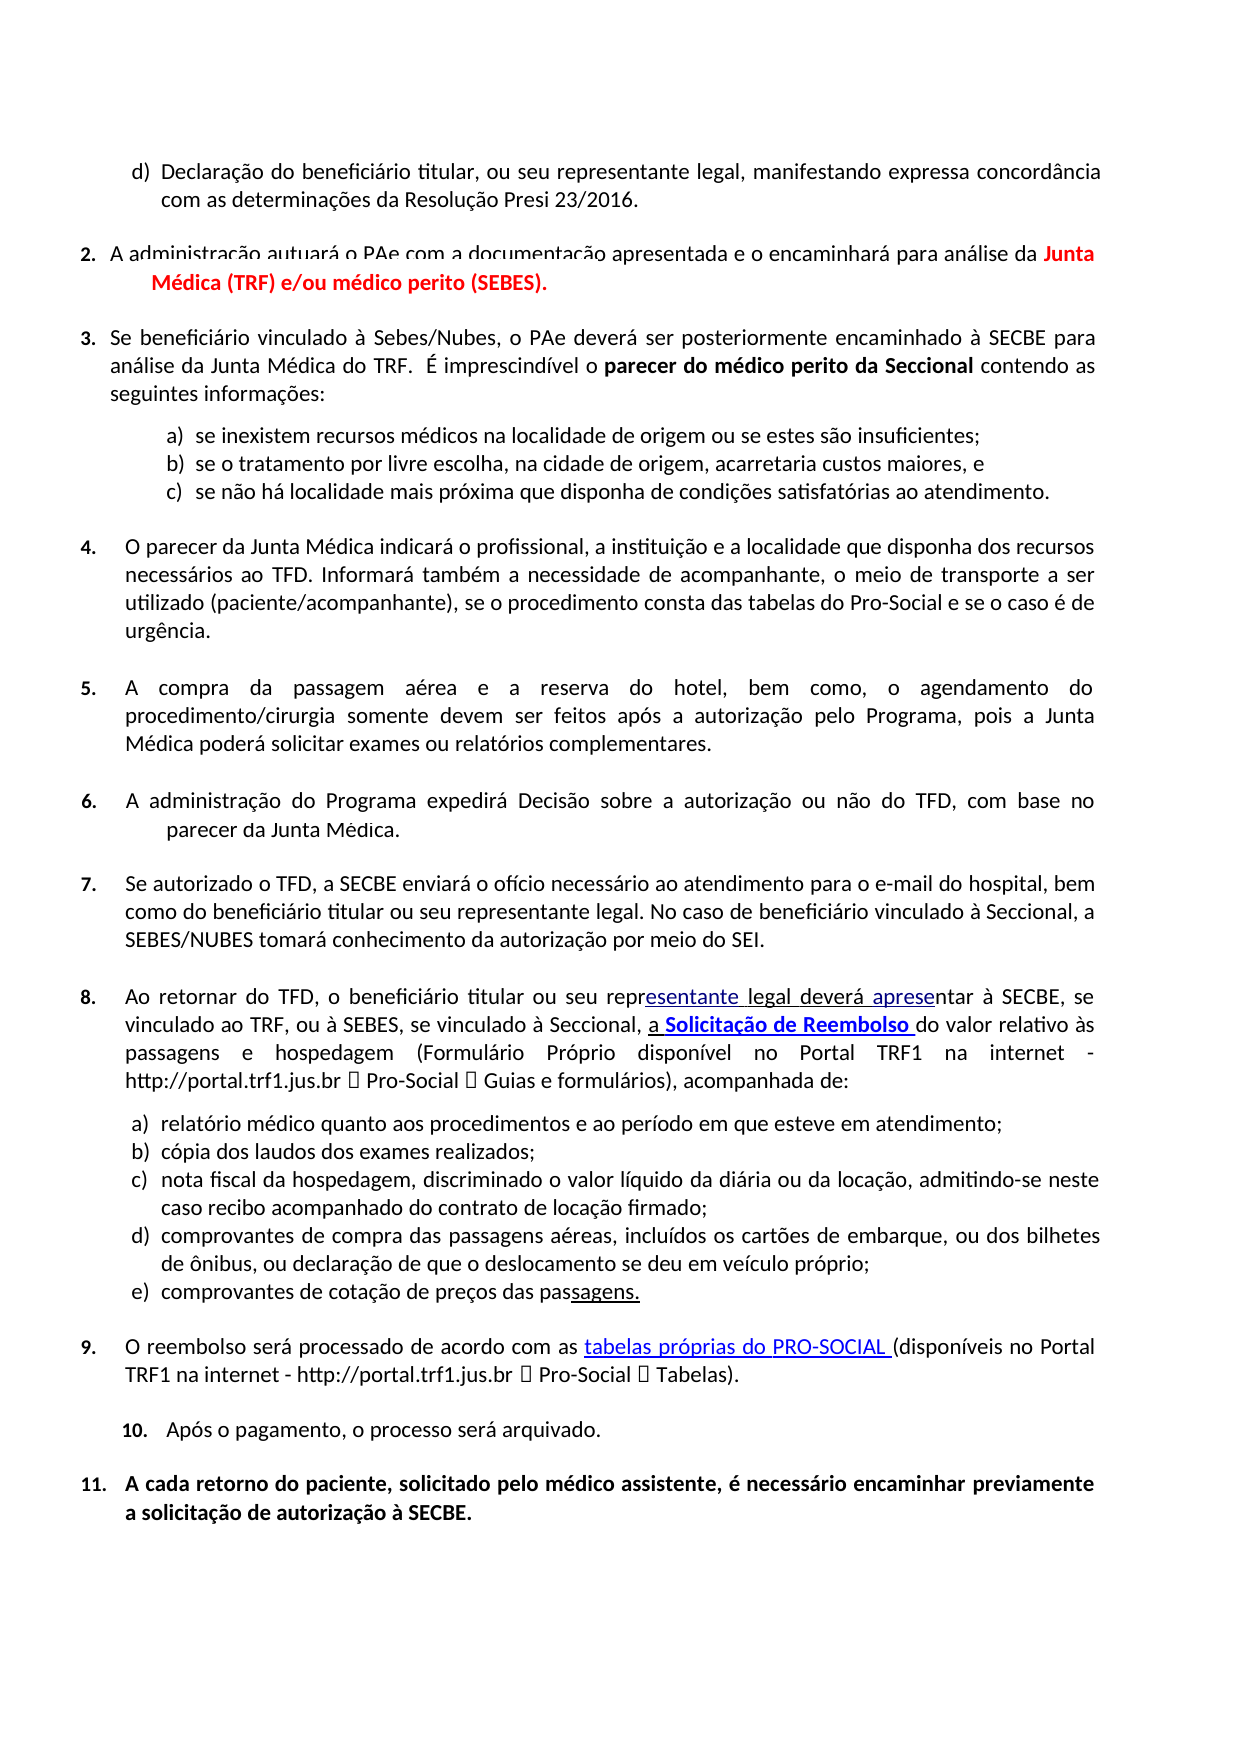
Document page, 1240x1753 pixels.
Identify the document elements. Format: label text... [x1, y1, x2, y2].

text a solicitação de autorização à SECBE. [125, 1497, 1231, 1526]
text análise da Junta Médica do TRF. É imprescindível o parecer do médico perito da Seccional contendo as [110, 351, 1231, 379]
text a) relatório médico quanto aos procedimentos e ao período em que esteve em atendimento; [131, 1109, 1231, 1137]
text necessários ao TFD. Informará também a necessidade de acompanhante, o meio de transporte a ser [125, 560, 1231, 588]
text urgência. [125, 616, 1231, 644]
text como do beneficiário titular ou seu representante legal. No caso de beneficiário vinculado à Seccional, a [125, 897, 1231, 925]
text SEBES/NUBES tomará conhecimento da autorização por meio do SEI. [125, 925, 1231, 953]
text seguintes informações: [110, 379, 1231, 407]
text a) se inexistem recursos médicos na localidade de origem ou se estes são insuficientes; [166, 421, 1166, 449]
text b) se o tratamento por livre escolha, na cidade de origem, acarretaria custos maiores, e [166, 449, 1166, 477]
text 4. O parecer da Junta Médica indicará o profissional, a instituição e a localidade que disponha dos recursos [80, 532, 1231, 560]
text d) Declaração do beneficiário titular, ou seu representante legal, manifestando expressa concordância [131, 157, 1231, 185]
text b) cópia dos laudos dos exames realizados; [131, 1137, 1231, 1165]
text 5. A compra da passagem aérea e a reserva do hotel, bem como, o agendamento do [80, 673, 1231, 701]
text e) comprovantes de cotação de preços das passagens. [131, 1277, 1231, 1305]
text com as determinações da Resolução Presi 23/2016. [161, 185, 1231, 213]
text 10. Após o pagamento, o processo será arquivado. [121, 1415, 656, 1443]
text Médica (TRF) e/ou médico perito (SEBES). [151, 268, 589, 296]
text c) nota fiscal da hospedagem, discriminado o valor líquido da diária ou da locação, admitindo-se neste [131, 1165, 1231, 1193]
text 3. Se beneficiário vinculado à Sebes/Nubes, o PAe deverá ser posteriormente encaminhado à SECBE para [80, 323, 1231, 351]
text d) comprovantes de compra das passagens aéreas, incluídos os cartões de embarque, ou dos bilhetes [131, 1221, 1231, 1249]
text vinculado ao TRF, ou à SEBES, se vinculado à Seccional, a Solicitação de Reembolso do valor relativo às [125, 1010, 1231, 1038]
text 7. Se autorizado o TFD, a SECBE enviará o ofício necessário ao atendimento para o e-mail do hospital, bem [81, 869, 1231, 897]
text TRF1 na internet - http://portal.trf1.jus.br  Pro-Social  Tabelas). [125, 1360, 1231, 1388]
text passagens e hospedagem (Formulário Próprio disponível no Portal TRF1 na internet - [125, 1038, 1231, 1066]
text 9. O reembolso será processado de acordo com as tabelas próprias do PRO-SOCIAL (disponíveis no Portal [80, 1332, 1231, 1360]
text 8. Ao retornar do TFD, o beneficiário titular ou seu representante legal deverá apresentar à SECBE, se [80, 982, 1231, 1010]
text 6. A administração do Programa expedirá Decisão sobre a autorização ou não do TFD, com base no [81, 786, 1231, 814]
text c) se não há localidade mais próxima que disponha de condições satisfatórias ao atendimento. [166, 477, 1166, 505]
text caso recibo acompanhado do contrato de locação firmado; [161, 1193, 1231, 1221]
text 2. A administração autuará o PAe com a documentação apresentada e o encaminhará para análise da Junta [80, 239, 1231, 267]
text http://portal.trf1.jus.br  Pro-Social  Guias e formulários), acompanhada de: [125, 1066, 1231, 1094]
text utilizado (paciente/acompanhante), se o procedimento consta das tabelas do Pro-Social e se o caso é de [125, 588, 1231, 616]
text procedimento/cirurgia somente devem ser feitos após a autorização pelo Programa, pois a Junta [125, 701, 1231, 729]
text parecer da Junta Médica. [166, 823, 418, 843]
text 11. A cada retorno do paciente, solicitado pelo médico assistente, é necessário encaminhar previamente [80, 1469, 1231, 1497]
text Médica poderá solicitar exames ou relatórios complementares. [125, 729, 1231, 757]
text de ônibus, ou declaração de que o deslocamento se deu em veículo próprio; [161, 1249, 1231, 1277]
